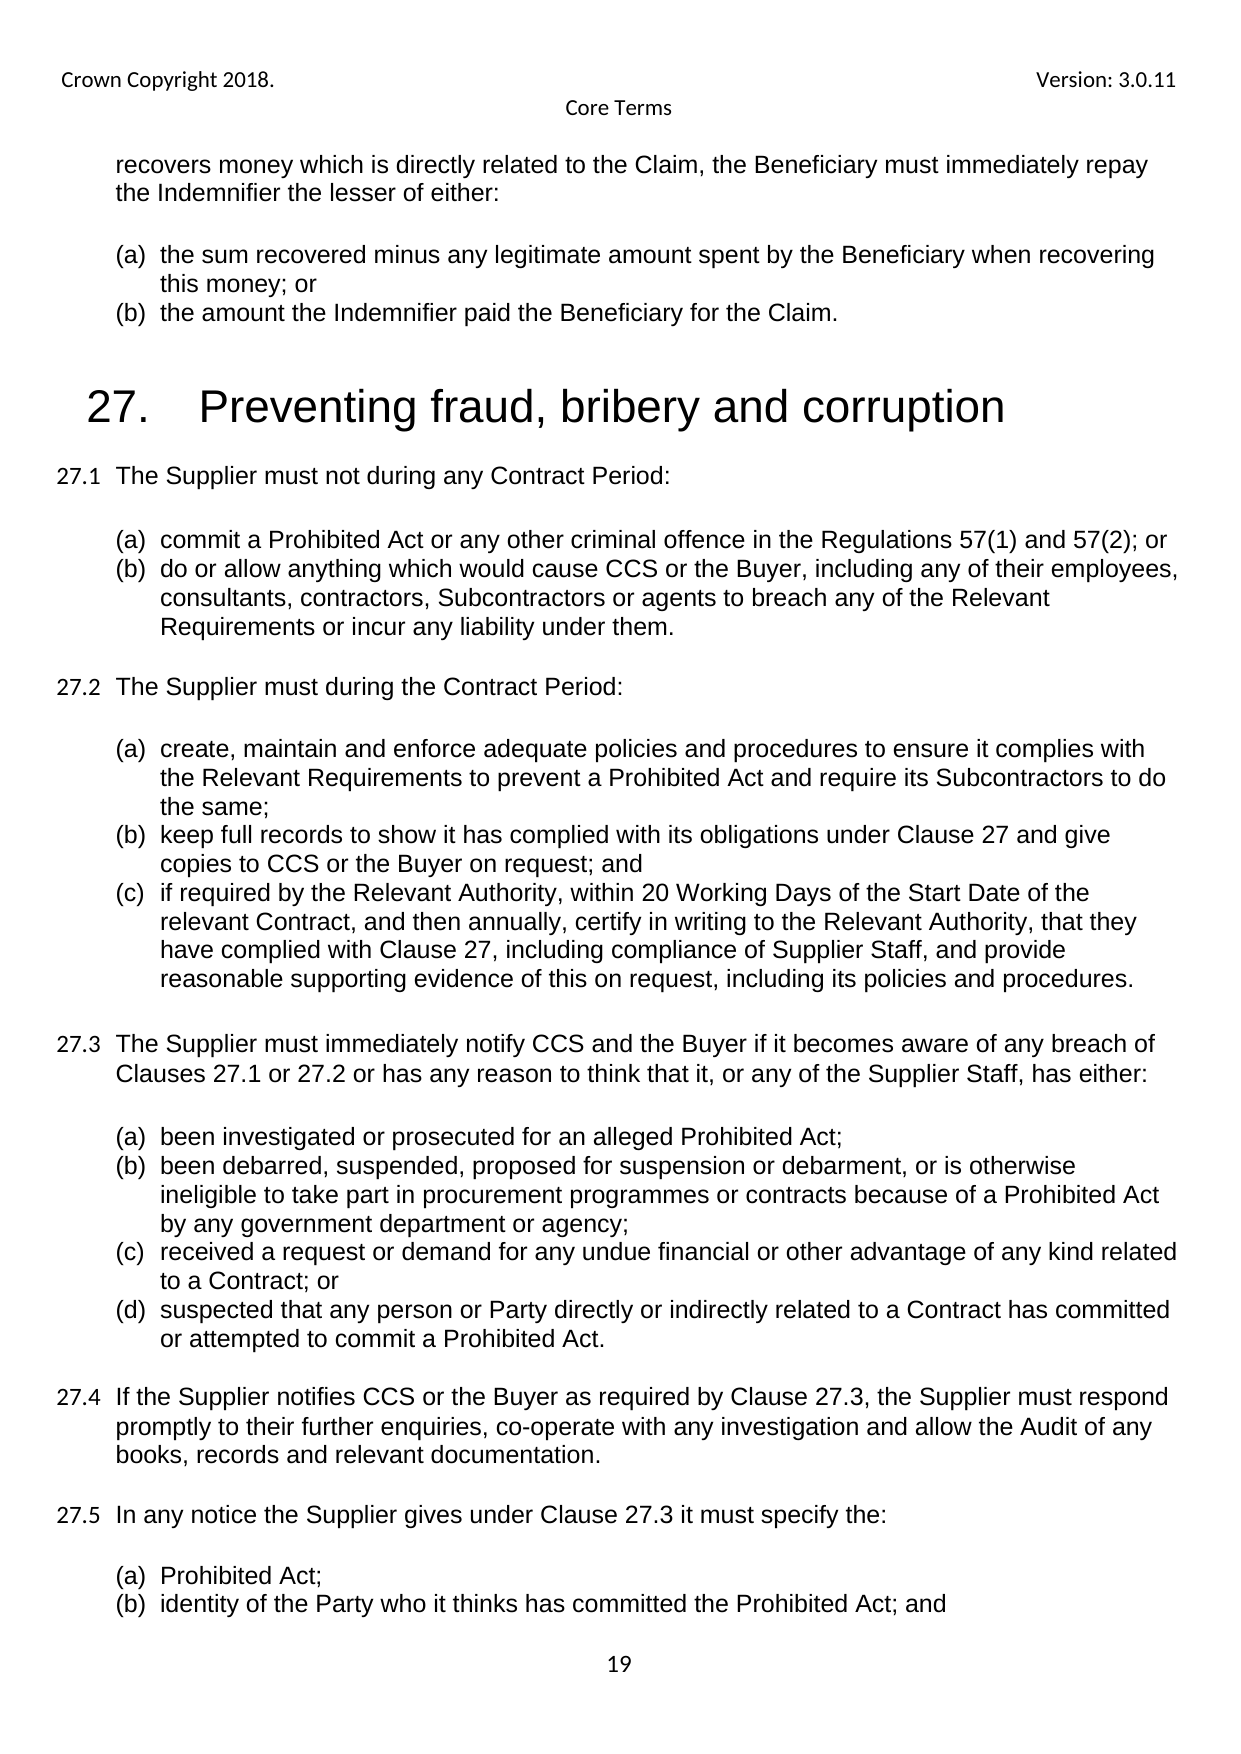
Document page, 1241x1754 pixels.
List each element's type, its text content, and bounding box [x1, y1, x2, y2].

list If the Supplier notifies CCS or the Buyer as required by Clause 27.3, the Supplier must respond promptly to their further enquiries, co-operate with any investigation and allow the Audit of any books, records and relevant documentation. [56, 1381, 1181, 1499]
list keep full records to show it has complied with its obligations under Clause 27 and give copies to CCS or the Buyer on request; and [115, 821, 1181, 878]
list suspected that any person or Party directly or indirectly related to a Contract has committed or attempted to commit a Prohibited Act. [115, 1295, 1181, 1381]
list In any notice the Supplier gives under Clause 27.3 it must specify the: [56, 1499, 1181, 1561]
list create, maintain and enforce adequate policies and procedures to ensure it complies with the Relevant Requirements to prevent a Prohibited Act and require its Subcontractors to do the same; [115, 734, 1181, 821]
list The Supplier must during the Contract Period: [56, 671, 1181, 732]
list recovers money which is directly related to the Claim, the Beneficiary must immediately repay the Indemnifier the lesser of either: [56, 149, 1181, 207]
list do or allow anything which would cause CCS or the Buyer, including any of their employees, consultants, contractors, Subcontractors or agents to breach any of the Relevant Requirements or incur any liability under them. [115, 554, 1181, 669]
list The Supplier must immediately notify CCS and the Buyer if it becomes aware of any breach of Clauses 27.1 or 27.2 or has any reason to think that it, or any of the Supplier Staff, has either: [56, 1028, 1181, 1087]
subtitle Preventing fraud, bribery and corruption [86, 380, 1181, 433]
list the amount the Indemnifier paid the Beneficiary for the Claim. [115, 297, 1181, 355]
list Prohibited Act; [115, 1561, 1181, 1589]
list been investigated or prosecuted for an alleged Prohibited Act; [115, 1122, 1181, 1151]
list identity of the Party who it thinks has committed the Prohibited Act; and [115, 1589, 1181, 1618]
list been debarred, suspended, proposed for suspension or debarment, or is otherwise ineligible to take part in procurement programmes or contracts because of a Prohibited Act by any government department or agency; [115, 1151, 1181, 1237]
list the sum recovered minus any legitimate amount spent by the Beneficiary when recovering this money; or [115, 240, 1181, 297]
list The Supplier must not during any Contract Period: [56, 460, 1181, 490]
list if required by the Relevant Authority, within 20 Working Days of the Start Date of the relevant Contract, and then annually, certify in writing to the Relevant Authority, that they have complied with Clause 27, including compliance of Supplier Staff, and provide reasonable supporting evidence of this on request, including its policies and procedures. [115, 878, 1181, 993]
list received a request or demand for any undue financial or other advantage of any kind related to a Contract; or [115, 1237, 1181, 1295]
list commit a Prohibited Act or any other criminal offence in the Regulations 57(1) and 57(2); or [115, 525, 1181, 554]
